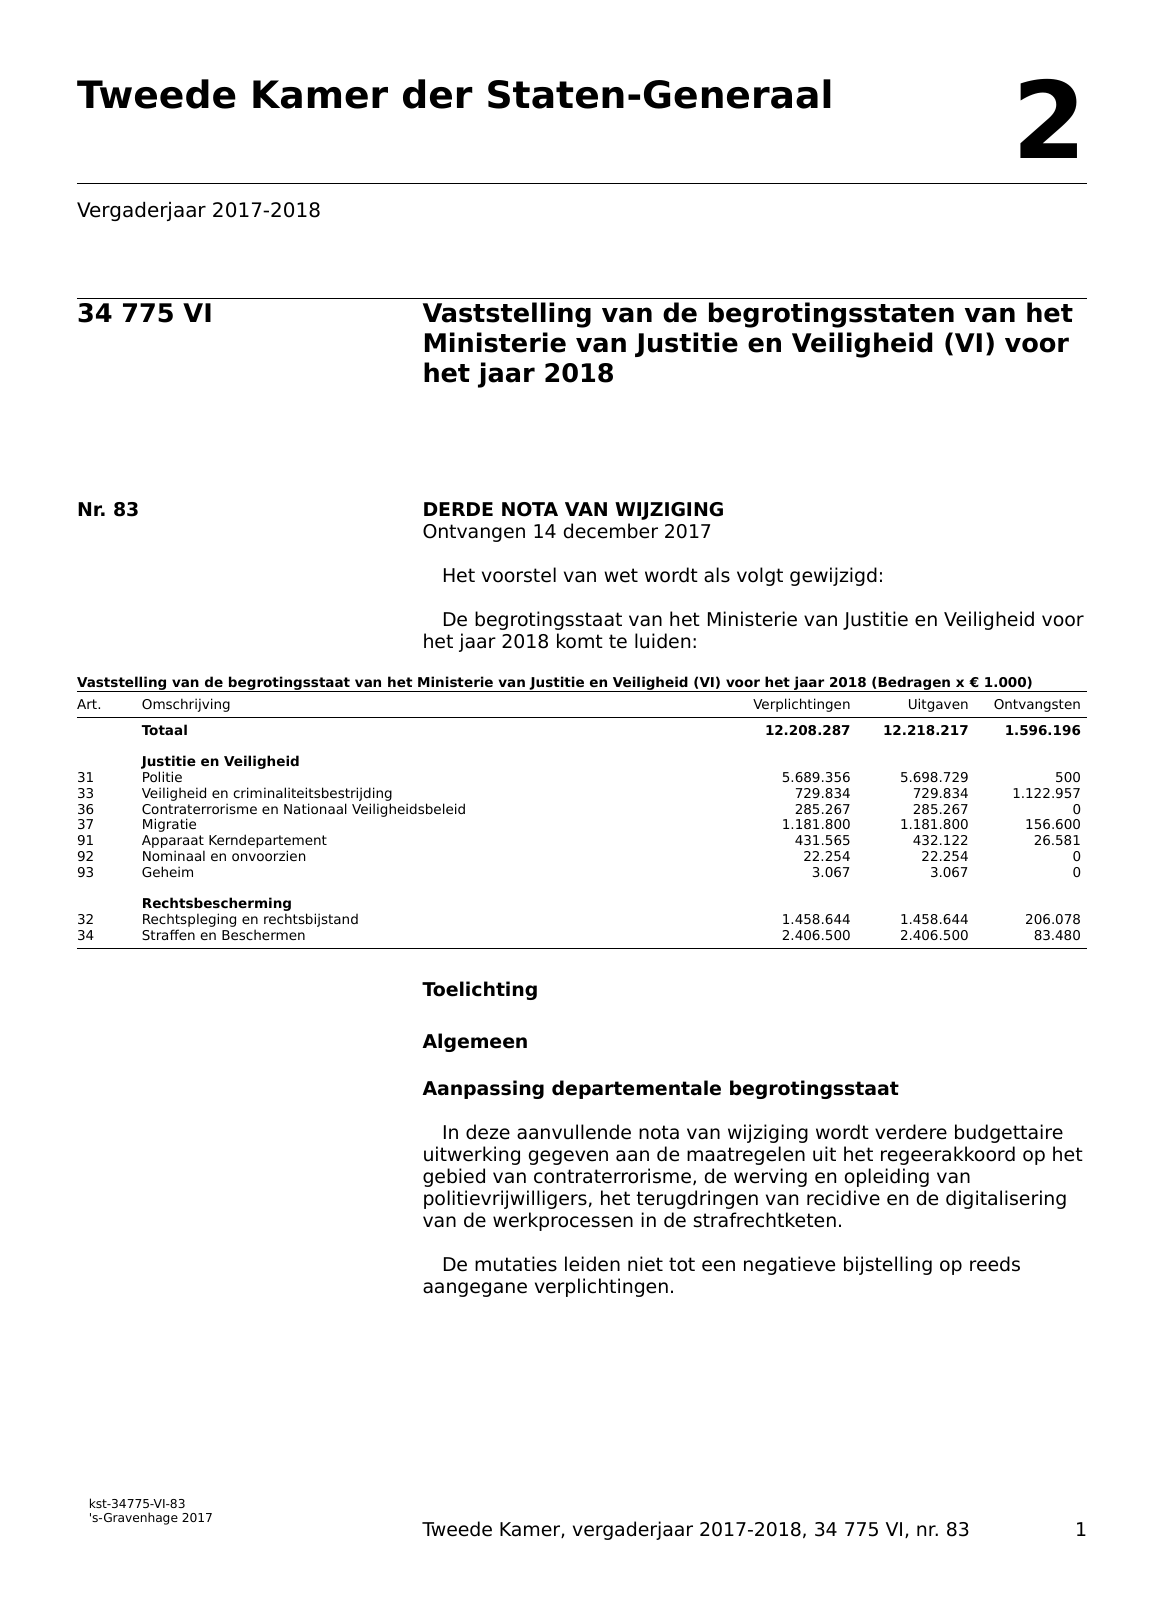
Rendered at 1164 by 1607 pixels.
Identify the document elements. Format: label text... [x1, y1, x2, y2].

table_cell [738, 880, 856, 896]
table_cell 1.458.644 [738, 912, 856, 927]
table_cell 91 [77, 833, 136, 849]
table_cell [77, 896, 136, 912]
table_cell 1.596.196 [974, 718, 1087, 738]
table_cell Uitgaven [856, 692, 974, 717]
table_cell 500 [974, 770, 1087, 786]
table_cell Vergaderjaar 2017-2018 [77, 184, 1087, 298]
table_cell [77, 739, 136, 754]
table_cell [856, 880, 974, 896]
subtitle Algemeen [422, 1031, 1087, 1053]
table_cell 92 [77, 849, 136, 864]
subtitle 34 775 VI Vaststelling van de begrotingsstaten van het Ministerie van Justitie en Veiligheid (VI) voor het jaar 2018 [77, 299, 1087, 388]
table_cell [738, 896, 856, 912]
table_cell [136, 739, 738, 754]
table_cell [974, 739, 1087, 754]
table_cell 3.067 [856, 864, 974, 880]
table_cell Rechtsbescherming [136, 896, 738, 912]
table_cell 3.067 [738, 864, 856, 880]
table_header Tweede Kamer der Staten-Generaal [77, 59, 886, 183]
table_cell 1.181.800 [856, 817, 974, 833]
text Ontvangen 14 december 2017 [422, 521, 1087, 543]
text In deze aanvullende nota van wijziging wordt verdere budgettaire uitwerking gegeven aan de maatregelen uit het regeerakkoord op het gebied van contraterrorisme, de werving en opleiding van politievrijwilligers, het terugdringen van recidive en de digitalisering van de werkprocessen in de strafrechtketen. [422, 1122, 1087, 1232]
table_cell 93 [77, 864, 136, 880]
table_cell Politie [136, 770, 738, 786]
table_cell [974, 880, 1087, 896]
table_cell [738, 739, 856, 754]
table_cell 5.698.729 [856, 770, 974, 786]
table_cell 26.581 [974, 833, 1087, 849]
table_cell [77, 754, 136, 770]
table_cell Veiligheid en criminaliteitsbestrijding [136, 786, 738, 801]
table_cell Nominaal en onvoorzien [136, 849, 738, 864]
table_header Vaststelling van de begrotingsstaat van het Ministerie van Justitie en Veiligheid (VI) voor het jaar 2018 (Bedragen x € 1.000) [77, 675, 1087, 691]
table_cell Migratie [136, 817, 738, 833]
table_cell 729.834 [738, 786, 856, 801]
table_cell [136, 880, 738, 896]
table_cell Straffen en Beschermen [136, 927, 738, 948]
table_cell Geheim [136, 864, 738, 880]
table_cell 22.254 [856, 849, 974, 864]
table_cell 1.458.644 [856, 912, 974, 927]
table_cell 285.267 [738, 801, 856, 817]
table_header 2 [886, 59, 1087, 183]
text kst-34775-VI-83 [88, 1497, 323, 1511]
table_cell [856, 739, 974, 754]
table_cell 34 [77, 927, 136, 948]
table_cell Verplichtingen [738, 692, 856, 717]
table_cell Rechtspleging en rechtsbijstand [136, 912, 738, 927]
table_cell [77, 880, 136, 896]
table_cell Ontvangsten [974, 692, 1087, 717]
table_cell [856, 754, 974, 770]
table_cell Contraterrorisme en Nationaal Veiligheidsbeleid [136, 801, 738, 817]
table_cell [974, 754, 1087, 770]
table_cell [974, 896, 1087, 912]
text 's-Gravenhage 2017 [88, 1511, 323, 1525]
table_cell 33 [77, 786, 136, 801]
table_cell 0 [974, 801, 1087, 817]
table_cell 12.208.287 [738, 718, 856, 738]
text Het voorstel van wet wordt als volgt gewijzigd: [422, 565, 1087, 587]
table_cell [77, 718, 136, 738]
subtitle Nr. 83 DERDE NOTA VAN WIJZIGING [77, 499, 1087, 521]
table_cell 729.834 [856, 786, 974, 801]
table_cell Totaal [136, 718, 738, 738]
table_cell 2.406.500 [738, 927, 856, 948]
table_cell 432.122 [856, 833, 974, 849]
table_cell 22.254 [738, 849, 856, 864]
table_cell 32 [77, 912, 136, 927]
table_cell Apparaat Kerndepartement [136, 833, 738, 849]
table_cell 0 [974, 864, 1087, 880]
table_cell 431.565 [738, 833, 856, 849]
subtitle Aanpassing departementale begrotingsstaat [422, 1078, 1087, 1100]
table_cell 2.406.500 [856, 927, 974, 948]
table_cell 206.078 [974, 912, 1087, 927]
subtitle Toelichting [422, 979, 1087, 1001]
table_cell 0 [974, 849, 1087, 864]
table_cell [856, 896, 974, 912]
table_cell 5.689.356 [738, 770, 856, 786]
table_cell 83.480 [974, 927, 1087, 948]
text De mutaties leiden niet tot een negatieve bijstelling op reeds aangegane verplichtingen. [422, 1254, 1087, 1298]
table_cell 36 [77, 801, 136, 817]
table_cell Justitie en Veiligheid [136, 754, 738, 770]
table_cell 37 [77, 817, 136, 833]
table_cell 12.218.217 [856, 718, 974, 738]
table_cell [738, 754, 856, 770]
table_cell 1.181.800 [738, 817, 856, 833]
table_cell Art. [77, 692, 136, 717]
table_cell 31 [77, 770, 136, 786]
table_cell Omschrijving [136, 692, 738, 717]
table_cell 1.122.957 [974, 786, 1087, 801]
table_cell 156.600 [974, 817, 1087, 833]
text De begrotingsstaat van het Ministerie van Justitie en Veiligheid voor het jaar 2018 komt te luiden: [422, 609, 1087, 653]
table_cell 285.267 [856, 801, 974, 817]
